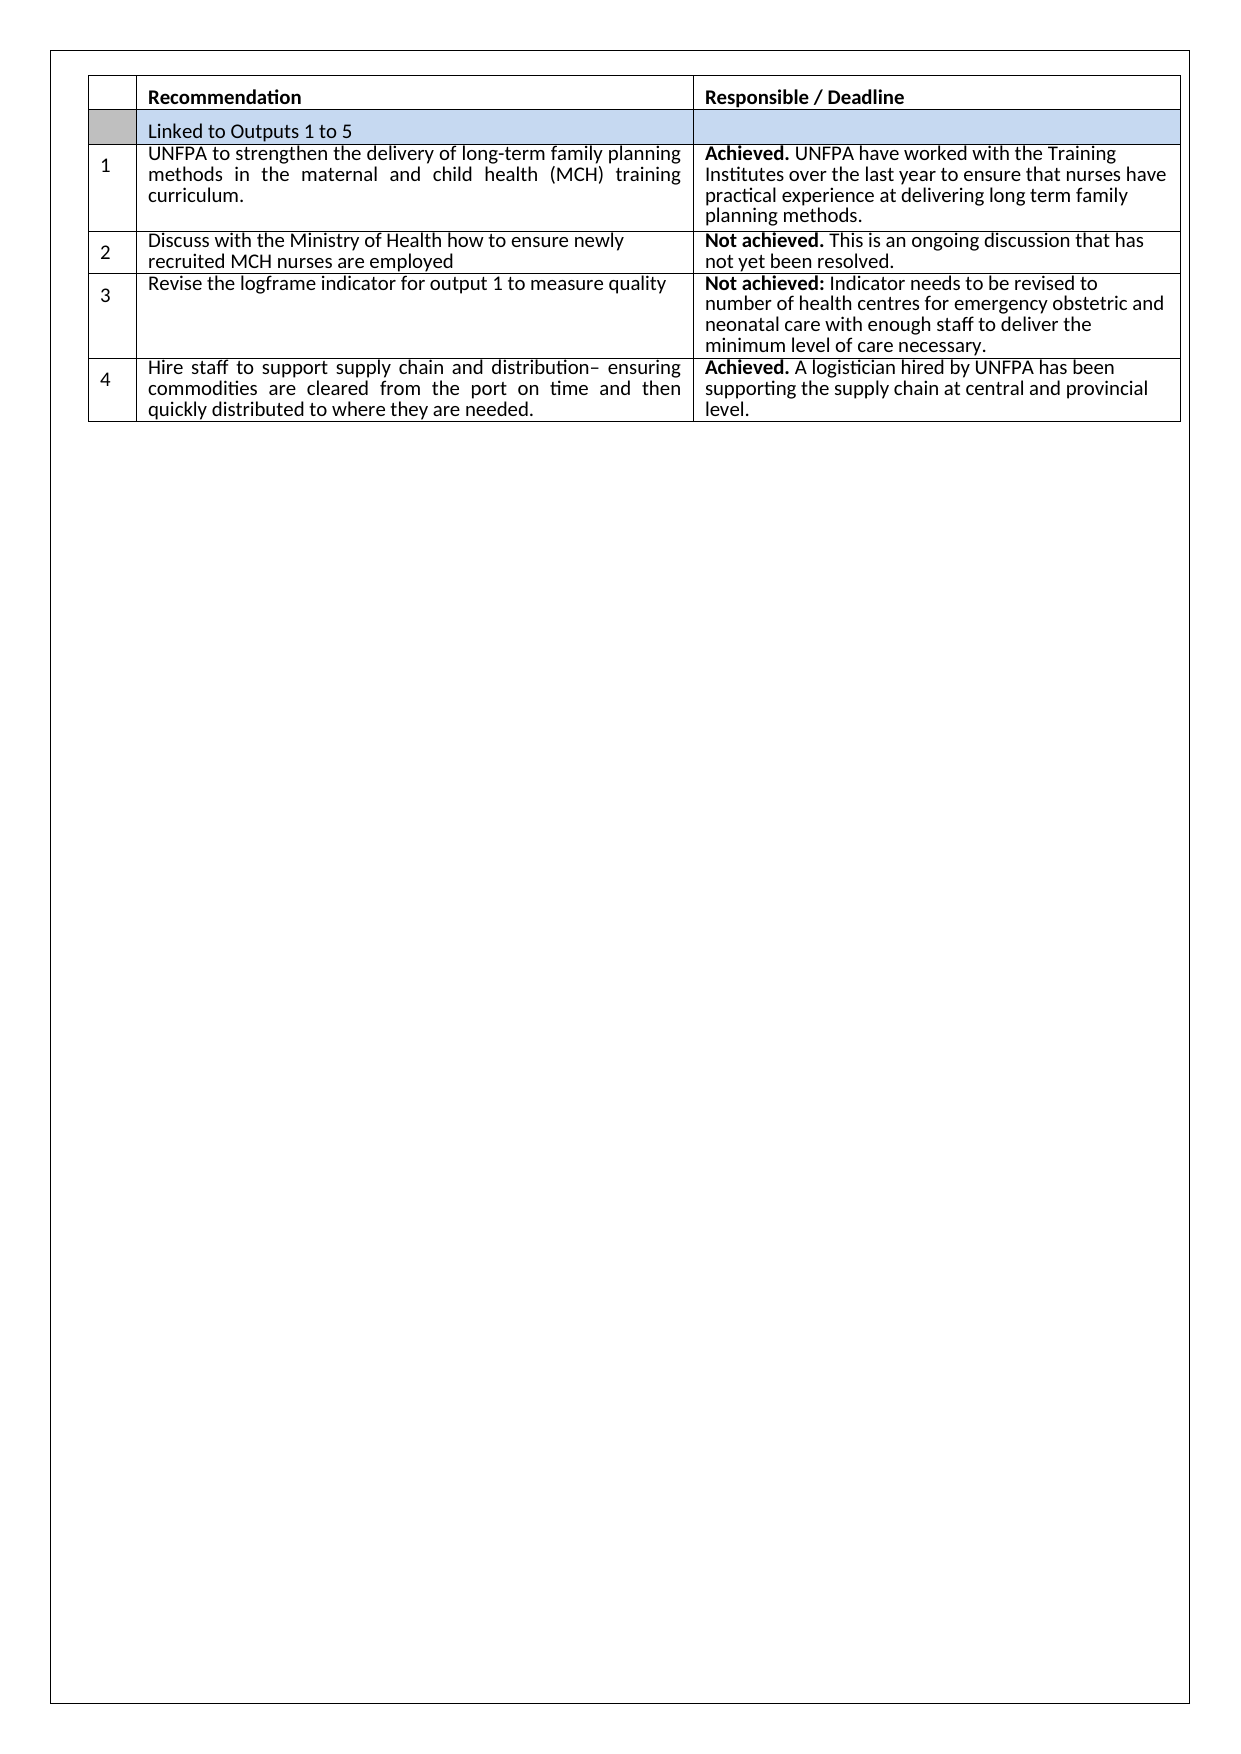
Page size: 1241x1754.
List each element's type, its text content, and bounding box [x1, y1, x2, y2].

table_header [89, 76, 136, 109]
table_cell 1 [89, 145, 136, 231]
table_cell 2 [89, 232, 136, 273]
table_cell Linked to Outputs 1 to 5 [137, 110, 693, 144]
table_cell [694, 110, 1180, 144]
table_cell Not achieved: Indicator needs to be revised to number of health centres for emergency obstetric and neonatal care with enough staff to deliver the minimum level of care necessary. [694, 274, 1180, 358]
table_cell Revise the logframe indicator for output 1 to measure quality [137, 274, 693, 358]
table_cell 4 [89, 359, 136, 421]
table_cell Discuss with the Ministry of Health how to ensure newly recruited MCH nurses are employed [137, 232, 693, 273]
table_cell Achieved. UNFPA have worked with the Training Institutes over the last year to ensure that nurses have practical experience at delivering long term family planning methods. [694, 145, 1180, 231]
table_cell Not achieved. This is an ongoing discussion that has not yet been resolved. [694, 232, 1180, 273]
table_cell [89, 110, 136, 144]
table_header Responsible / Deadline [694, 76, 1180, 109]
table_cell 3 [89, 274, 136, 358]
table_cell Hire staff to support supply chain and distribution– ensuring commodities are cleared from the port on time and then quickly distributed to where they are needed. [137, 359, 693, 421]
table_cell UNFPA to strengthen the delivery of long-term family planning methods in the maternal and child health (MCH) training curriculum. [137, 145, 693, 231]
table_cell Achieved. A logistician hired by UNFPA has been supporting the supply chain at central and provincial level. [694, 359, 1180, 421]
table_header Recommendation [137, 76, 693, 109]
